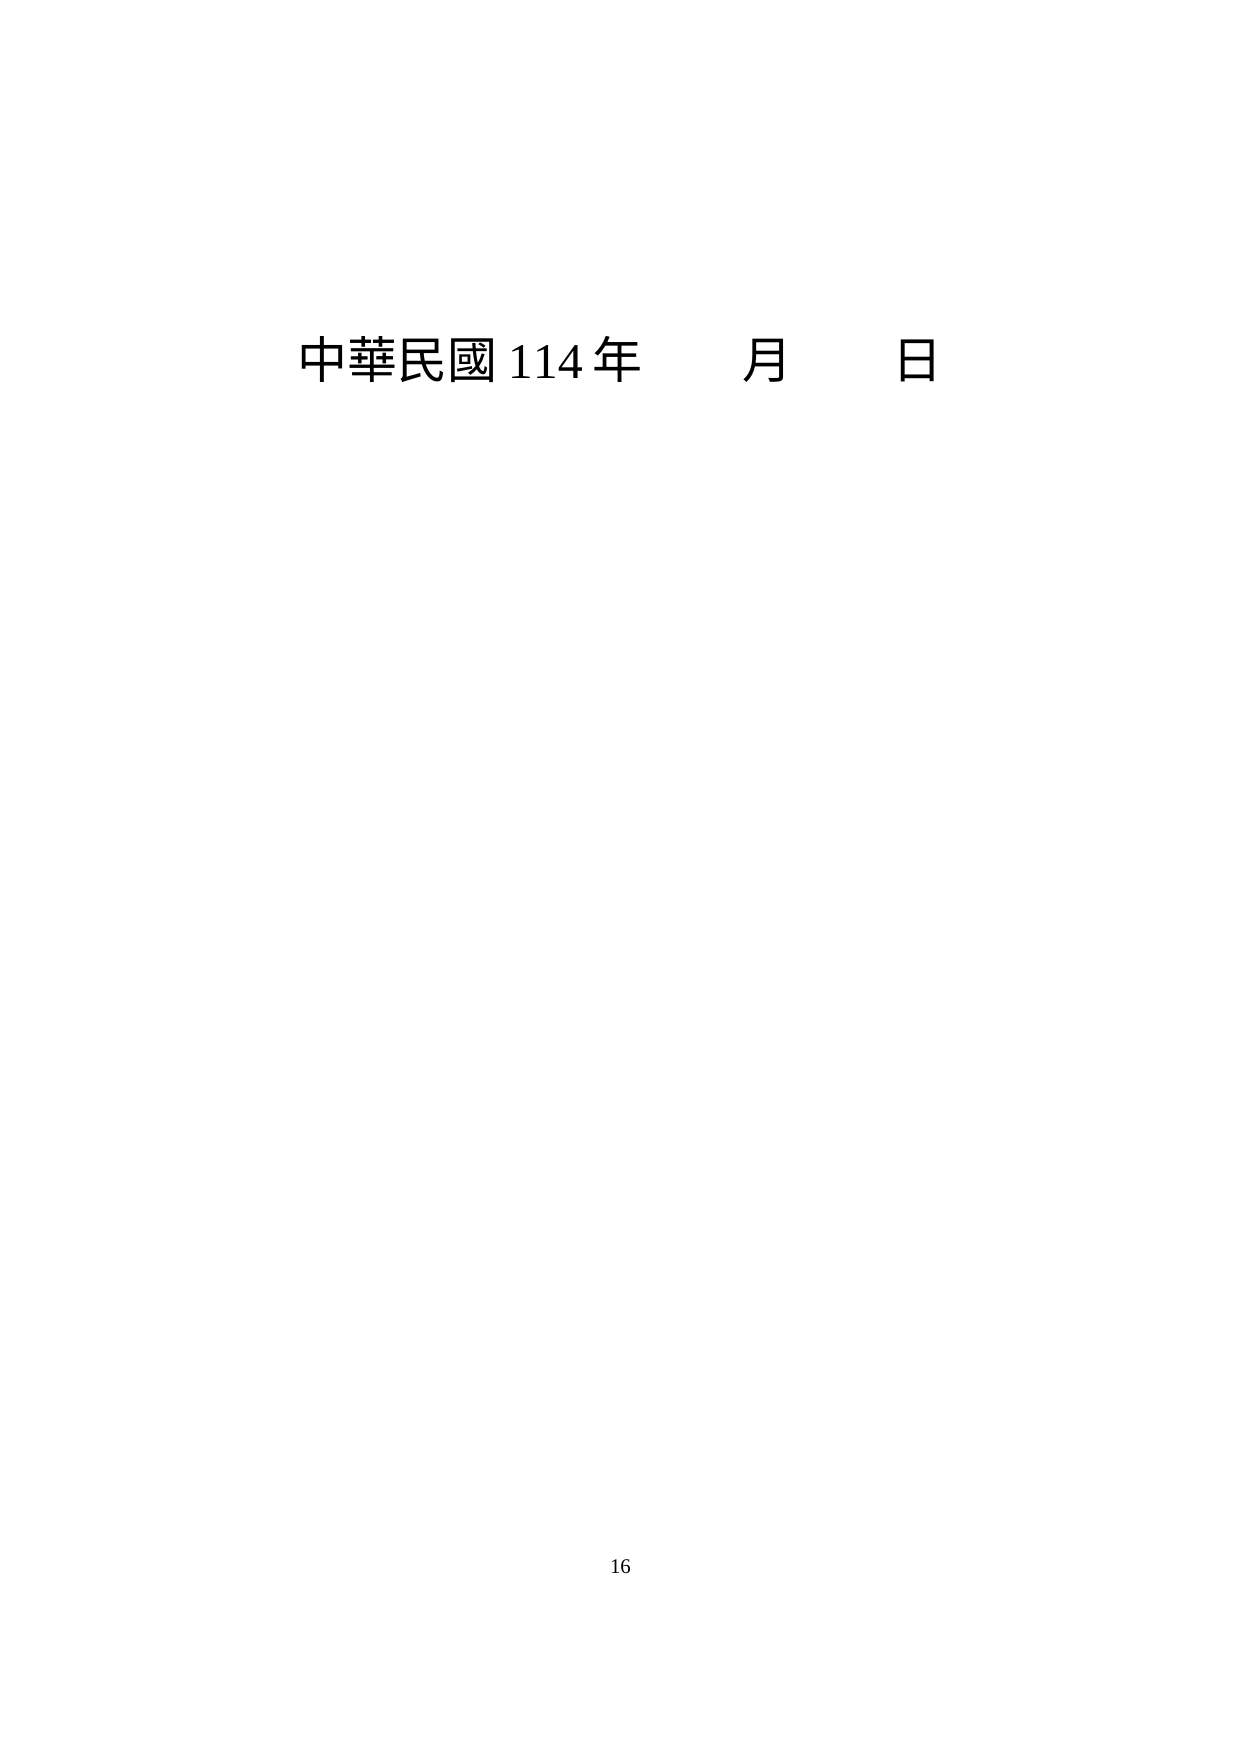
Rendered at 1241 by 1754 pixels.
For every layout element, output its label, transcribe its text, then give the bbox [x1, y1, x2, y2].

text 中華民國114年 月 日 [118, 283, 1122, 408]
